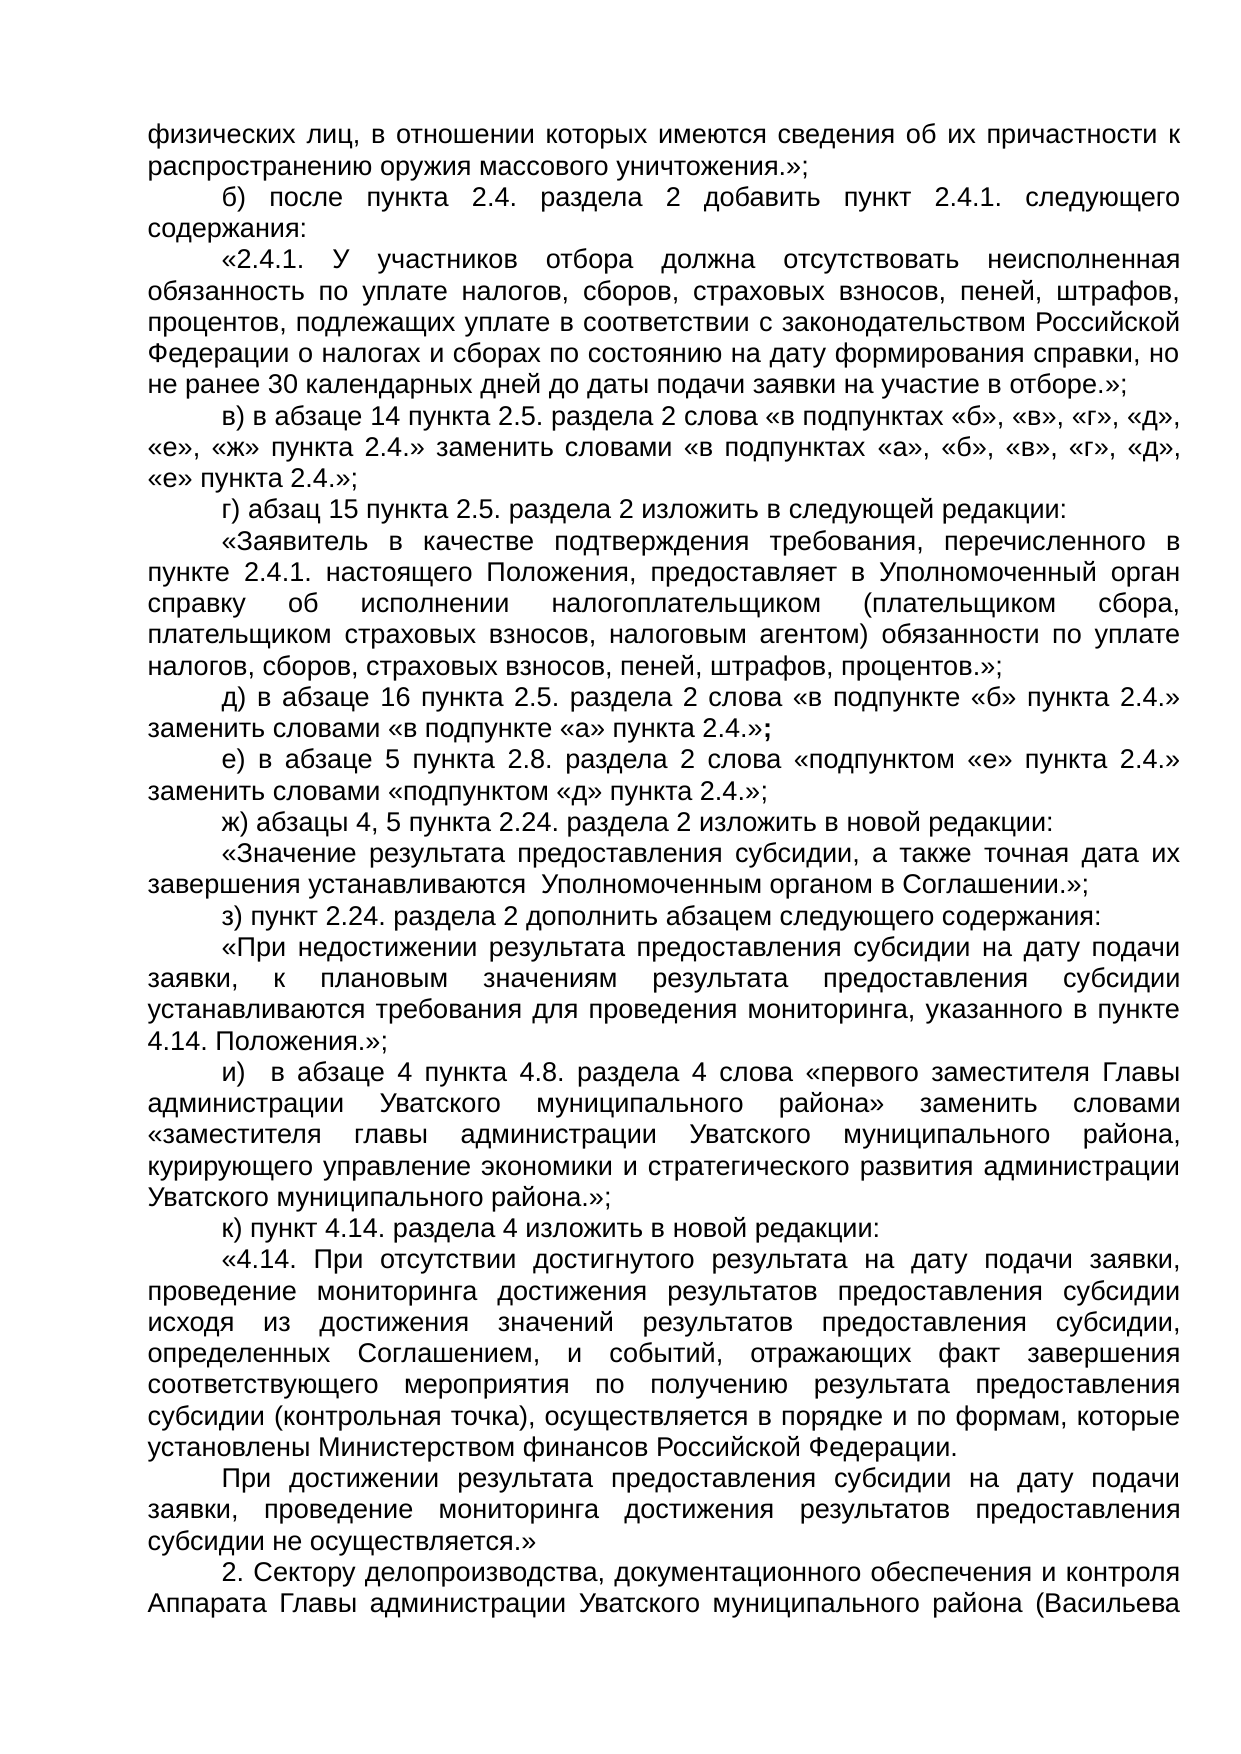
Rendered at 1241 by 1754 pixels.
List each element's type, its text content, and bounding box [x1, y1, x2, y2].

text При достижении результата предоставления субсидии на дату подачи заявки, проведение мониторинга достижения результатов предоставления субсидии не осуществляется.» [147, 1462, 1181, 1556]
text «Заявитель в качестве подтверждения требования, перечисленного в пункте 2.4.1. настоящего Положения, предоставляет в Уполномоченный орган справку об исполнении налогоплательщиком (плательщиком сбора, плательщиком страховых взносов, налоговым агентом) обязанности по уплате налогов, сборов, страховых взносов, пеней, штрафов, процентов.»; [147, 524, 1181, 681]
text з) пункт 2.24. раздела 2 дополнить абзацем следующего содержания: [147, 899, 1181, 931]
text «При недостижении результата предоставления субсидии на дату подачи заявки, к плановым значениям результата предоставления субсидии устанавливаются требования для проведения мониторинга, указанного в пункте 4.14. Положения.»; [147, 931, 1181, 1056]
text «4.14. При отсутствии достигнутого результата на дату подачи заявки, проведение мониторинга достижения результатов предоставления субсидии исходя из достижения значений результатов предоставления субсидии, определенных Соглашением, и событий, отражающих факт завершения соответствующего мероприятия по получению результата предоставления субсидии (контрольная точка), осуществляется в порядке и по формам, которые установлены Министерством финансов Российской Федерации. [147, 1243, 1181, 1462]
text «2.4.1. У участников отбора должна отсутствовать неисполненная обязанность по уплате налогов, сборов, страховых взносов, пеней, штрафов, процентов, подлежащих уплате в соответствии с законодательством Российской Федерации о налогах и сборах по состоянию на дату формирования справки, но не ранее 30 календарных дней до даты подачи заявки на участие в отборе.»; [147, 243, 1181, 399]
text е) в абзаце 5 пункта 2.8. раздела 2 слова «подпунктом «е» пункта 2.4.» заменить словами «подпунктом «д» пункта 2.4.»; [147, 743, 1181, 806]
text и) в абзаце 4 пункта 4.8. раздела 4 слова «первого заместителя Главы администрации Уватского муниципального района» заменить словами «заместителя главы администрации Уватского муниципального района, курирующего управление экономики и стратегического развития администрации Уватского муниципального района.»; [147, 1056, 1181, 1212]
text «Значение результата предоставления субсидии, а также точная дата их завершения устанавливаются Уполномоченным органом в Соглашении.»; [147, 837, 1181, 899]
text 2. Сектору делопроизводства, документационного обеспечения и контроля Аппарата Главы администрации Уватского муниципального района (Васильева [147, 1556, 1181, 1618]
text к) пункт 4.14. раздела 4 изложить в новой редакции: [147, 1212, 1181, 1243]
text г) абзац 15 пункта 2.5. раздела 2 изложить в следующей редакции: [147, 493, 1181, 524]
text ж) абзацы 4, 5 пункта 2.24. раздела 2 изложить в новой редакции: [147, 806, 1181, 837]
text б) после пункта 2.4. раздела 2 добавить пункт 2.4.1. следующего содержания: [147, 181, 1181, 243]
text д) в абзаце 16 пункта 2.5. раздела 2 слова «в подпункте «б» пункта 2.4.» заменить словами «в подпункте «а» пункта 2.4.»; [147, 681, 1181, 743]
text в) в абзаце 14 пункта 2.5. раздела 2 слова «в подпунктах «б», «в», «г», «д», «е», «ж» пункта 2.4.» заменить словами «в подпунктах «а», «б», «в», «г», «д», «е» пункта 2.4.»; [147, 399, 1181, 493]
text физических лиц, в отношении которых имеются сведения об их причастности к распространению оружия массового уничтожения.»; [147, 118, 1181, 181]
